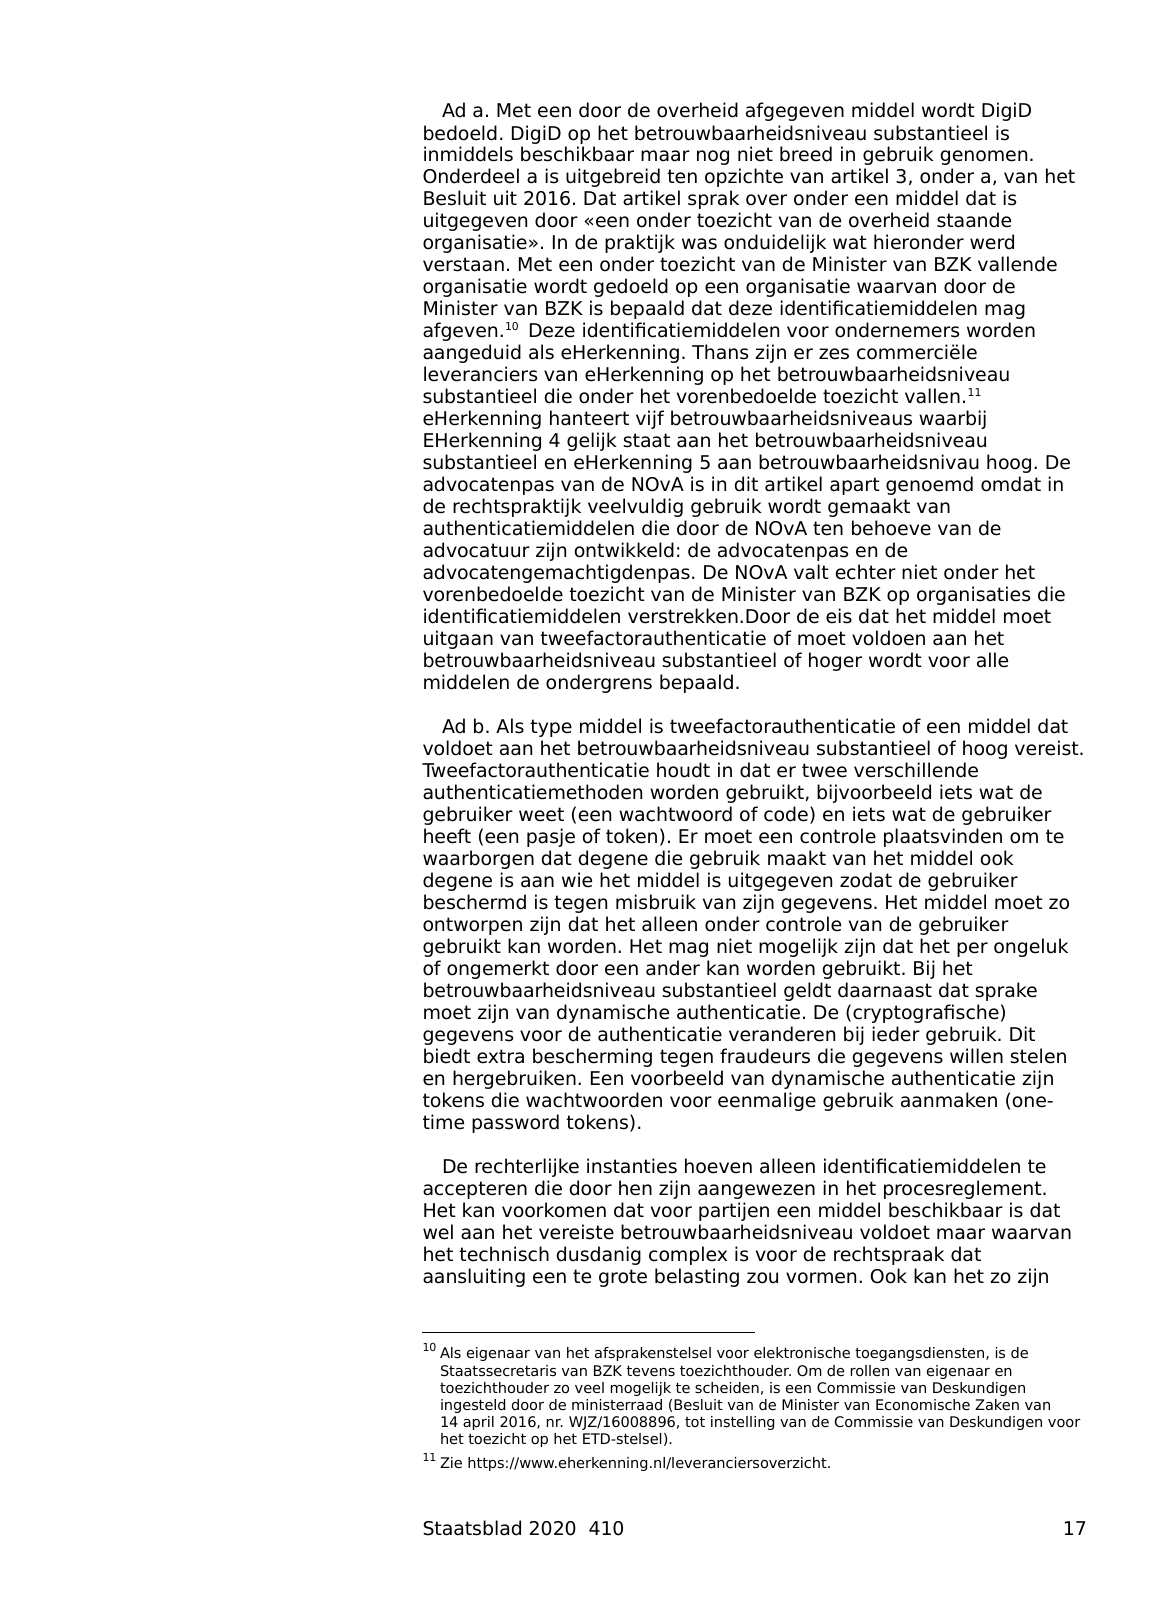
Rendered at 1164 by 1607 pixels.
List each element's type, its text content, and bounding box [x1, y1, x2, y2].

text Ad a. Met een door de overheid afgegeven middel wordt DigiD bedoeld. DigiD op het betrouwbaarheidsniveau substantieel is inmiddels beschikbaar maar nog niet breed in gebruik genomen. Onderdeel a is uitgebreid ten opzichte van artikel 3, onder a, van het Besluit uit 2016. Dat artikel sprak over onder een middel dat is uitgegeven door «een onder toezicht van de overheid staande organisatie». In de praktijk was onduidelijk wat hieronder werd verstaan. Met een onder toezicht van de Minister van BZK vallende organisatie wordt gedoeld op een organisatie waarvan door de Minister van BZK is bepaald dat deze identificatiemiddelen mag afgeven. Deze identificatiemiddelen voor ondernemers worden aangeduid als eHerkenning. Thans zijn er zes commerciële leveranciers van eHerkenning op het betrouwbaarheidsniveau substantieel die onder het vorenbedoelde toezicht vallen. eHerkenning hanteert vijf betrouwbaarheidsniveaus waarbij EHerkenning 4 gelijk staat aan het betrouwbaarheidsniveau substantieel en eHerkenning 5 aan betrouwbaarheidsnivau hoog. De advocatenpas van de NOvA is in dit artikel apart genoemd omdat in de rechtspraktijk veelvuldig gebruik wordt gemaakt van authenticatiemiddelen die door de NOvA ten behoeve van de advocatuur zijn ontwikkeld: de advocatenpas en de advocatengemachtigdenpas. De NOvA valt echter niet onder het vorenbedoelde toezicht van de Minister van BZK op organisaties die identificatiemiddelen verstrekken.Door de eis dat het middel moet uitgaan van tweefactorauthenticatie of moet voldoen aan het betrouwbaarheidsniveau substantieel of hoger wordt voor alle middelen de ondergrens bepaald. [422, 100, 1087, 694]
text Ad b. Als type middel is tweefactorauthenticatie of een middel dat voldoet aan het betrouwbaarheidsniveau substantieel of hoog vereist. Tweefactorauthenticatie houdt in dat er twee verschillende authenticatiemethoden worden gebruikt, bijvoorbeeld iets wat de gebruiker weet (een wachtwoord of code) en iets wat de gebruiker heeft (een pasje of token). Er moet een controle plaatsvinden om te waarborgen dat degene die gebruik maakt van het middel ook degene is aan wie het middel is uitgegeven zodat de gebruiker beschermd is tegen misbruik van zijn gegevens. Het middel moet zo ontworpen zijn dat het alleen onder controle van de gebruiker gebruikt kan worden. Het mag niet mogelijk zijn dat het per ongeluk of ongemerkt door een ander kan worden gebruikt. Bij het betrouwbaarheidsniveau substantieel geldt daarnaast dat sprake moet zijn van dynamische authenticatie. De (cryptografische) gegevens voor de authenticatie veranderen bij ieder gebruik. Dit biedt extra bescherming tegen fraudeurs die gegevens willen stelen en hergebruiken. Een voorbeeld van dynamische authenticatie zijn tokens die wachtwoorden voor eenmalige gebruik aanmaken (one-time password tokens). [422, 716, 1087, 1134]
text Zie https://www.eherkenning.nl/leveranciersoverzicht. [422, 1451, 1087, 1473]
text Als eigenaar van het afsprakenstelsel voor elektronische toegangsdiensten, is de Staatssecretaris van BZK tevens toezichthouder. Om de rollen van eigenaar en toezichthouder zo veel mogelijk te scheiden, is een Commissie van Deskundigen ingesteld door de ministerraad (Besluit van de Minister van Economische Zaken van 14 april 2016, nr. WJZ/16008896, tot instelling van de Commissie van Deskundigen voor het toezicht op het ETD-stelsel). [422, 1341, 1087, 1448]
text De rechterlijke instanties hoeven alleen identificatiemiddelen te accepteren die door hen zijn aangewezen in het procesreglement. Het kan voorkomen dat voor partijen een middel beschikbaar is dat wel aan het vereiste betrouwbaarheidsniveau voldoet maar waarvan het technisch dusdanig complex is voor de rechtspraak dat aansluiting een te grote belasting zou vormen. Ook kan het zo zijn [422, 1156, 1087, 1288]
